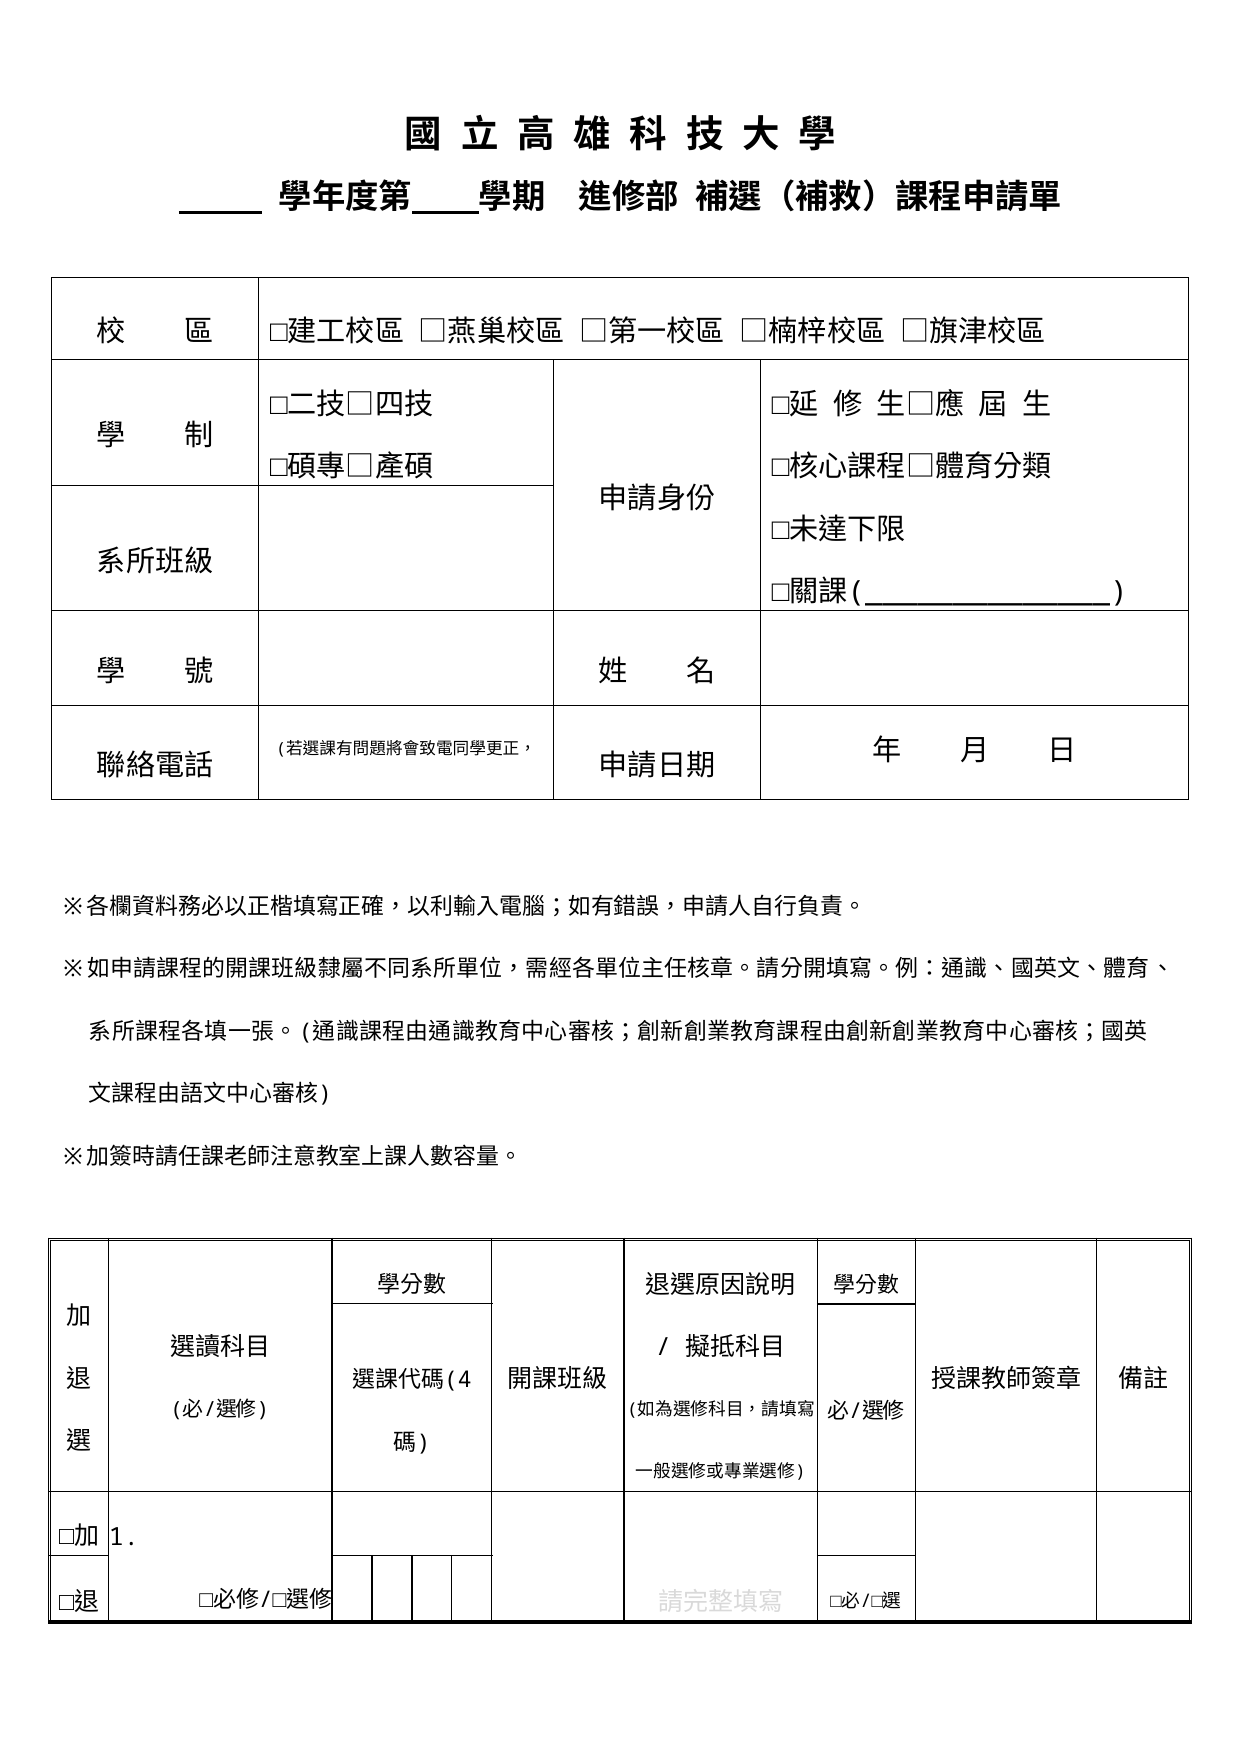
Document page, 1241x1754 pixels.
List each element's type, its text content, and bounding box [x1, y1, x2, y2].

table_cell [916, 1492, 1096, 1620]
table_cell 申請身份 [554, 360, 760, 610]
table_cell [333, 1556, 371, 1620]
table_cell 必/選修 [818, 1305, 915, 1491]
table_cell 申請日期 [554, 706, 760, 799]
table_cell [818, 1492, 915, 1555]
table_cell [333, 1492, 491, 1555]
table_header 加 退 選 [51, 1241, 108, 1491]
table_cell [259, 611, 553, 704]
table_cell [373, 1556, 411, 1620]
table_cell [492, 1492, 623, 1620]
table_cell □延 修 生□應 屆 生 □核心課程□體育分類 □未達下限 □關課(______________) [761, 360, 1188, 610]
table_header 校 區 [52, 278, 258, 359]
table_cell 選課代碼(4碼) [333, 1304, 491, 1491]
table_cell □加 [51, 1492, 108, 1555]
table_cell 系所班級 [52, 486, 258, 610]
table_cell [761, 611, 1188, 704]
table_header 學分數 [818, 1241, 915, 1303]
table_header 開課班級 [492, 1241, 623, 1491]
table_header 授課教師簽章 [916, 1241, 1096, 1491]
table_cell □必/□選 [818, 1556, 915, 1620]
table_cell [1097, 1492, 1189, 1620]
table_cell 年 月 日 （請填寫送件日期） [761, 706, 1188, 799]
table_header 退選原因說明 / 擬抵科目 (如為選修科目，請填寫一般選修或專業選修) [625, 1241, 817, 1491]
table_cell 請完整填寫 [625, 1492, 817, 1620]
table_header 選讀科目 (必/選修) [109, 1241, 331, 1491]
table_cell □二技□四技 □碩專□產碩 [259, 360, 553, 485]
table_cell 1. □必修/□選修 [109, 1492, 331, 1620]
text 國 立 高 雄 科 技 大 學 [89, 90, 1152, 152]
table_cell (若選課有問題將會致電同學更正，請務必留下正確號碼以利聯繫) [259, 706, 553, 799]
text ※加簽時請任課老師注意教室上課人數容量。 [59, 1113, 1152, 1175]
table_cell 學 制 [52, 360, 258, 485]
table_cell [413, 1556, 451, 1620]
table_header 備註 [1097, 1241, 1189, 1491]
text ※各欄資料務必以正楷填寫正確，以利輸入電腦；如有錯誤，申請人自行負責。 [59, 863, 1152, 925]
table_header □建工校區 □燕巢校區 □第一校區 □楠梓校區 □旗津校區 [259, 278, 1188, 359]
text ※如申請課程的開課班級隸屬不同系所單位，需經各單位主任核章。請分開填寫。例：通識、國英文、體育、系所課程各填一張。(通識課程由通識教育中心審核；創新創業教育課程由創新創業教育中心審核；國英文課程由語文中心審核) [59, 925, 1152, 1113]
table_cell 姓 名 [554, 611, 760, 704]
table_cell □退 [51, 1556, 108, 1620]
table_cell [259, 486, 553, 610]
table_header 學分數 [333, 1241, 491, 1303]
table_cell 學 號 [52, 611, 258, 704]
table_cell 聯絡電話 [52, 706, 258, 799]
table_cell [452, 1556, 491, 1620]
text 學年度第 學期 進修部 補選（補救）課程申請單 [89, 152, 1152, 215]
